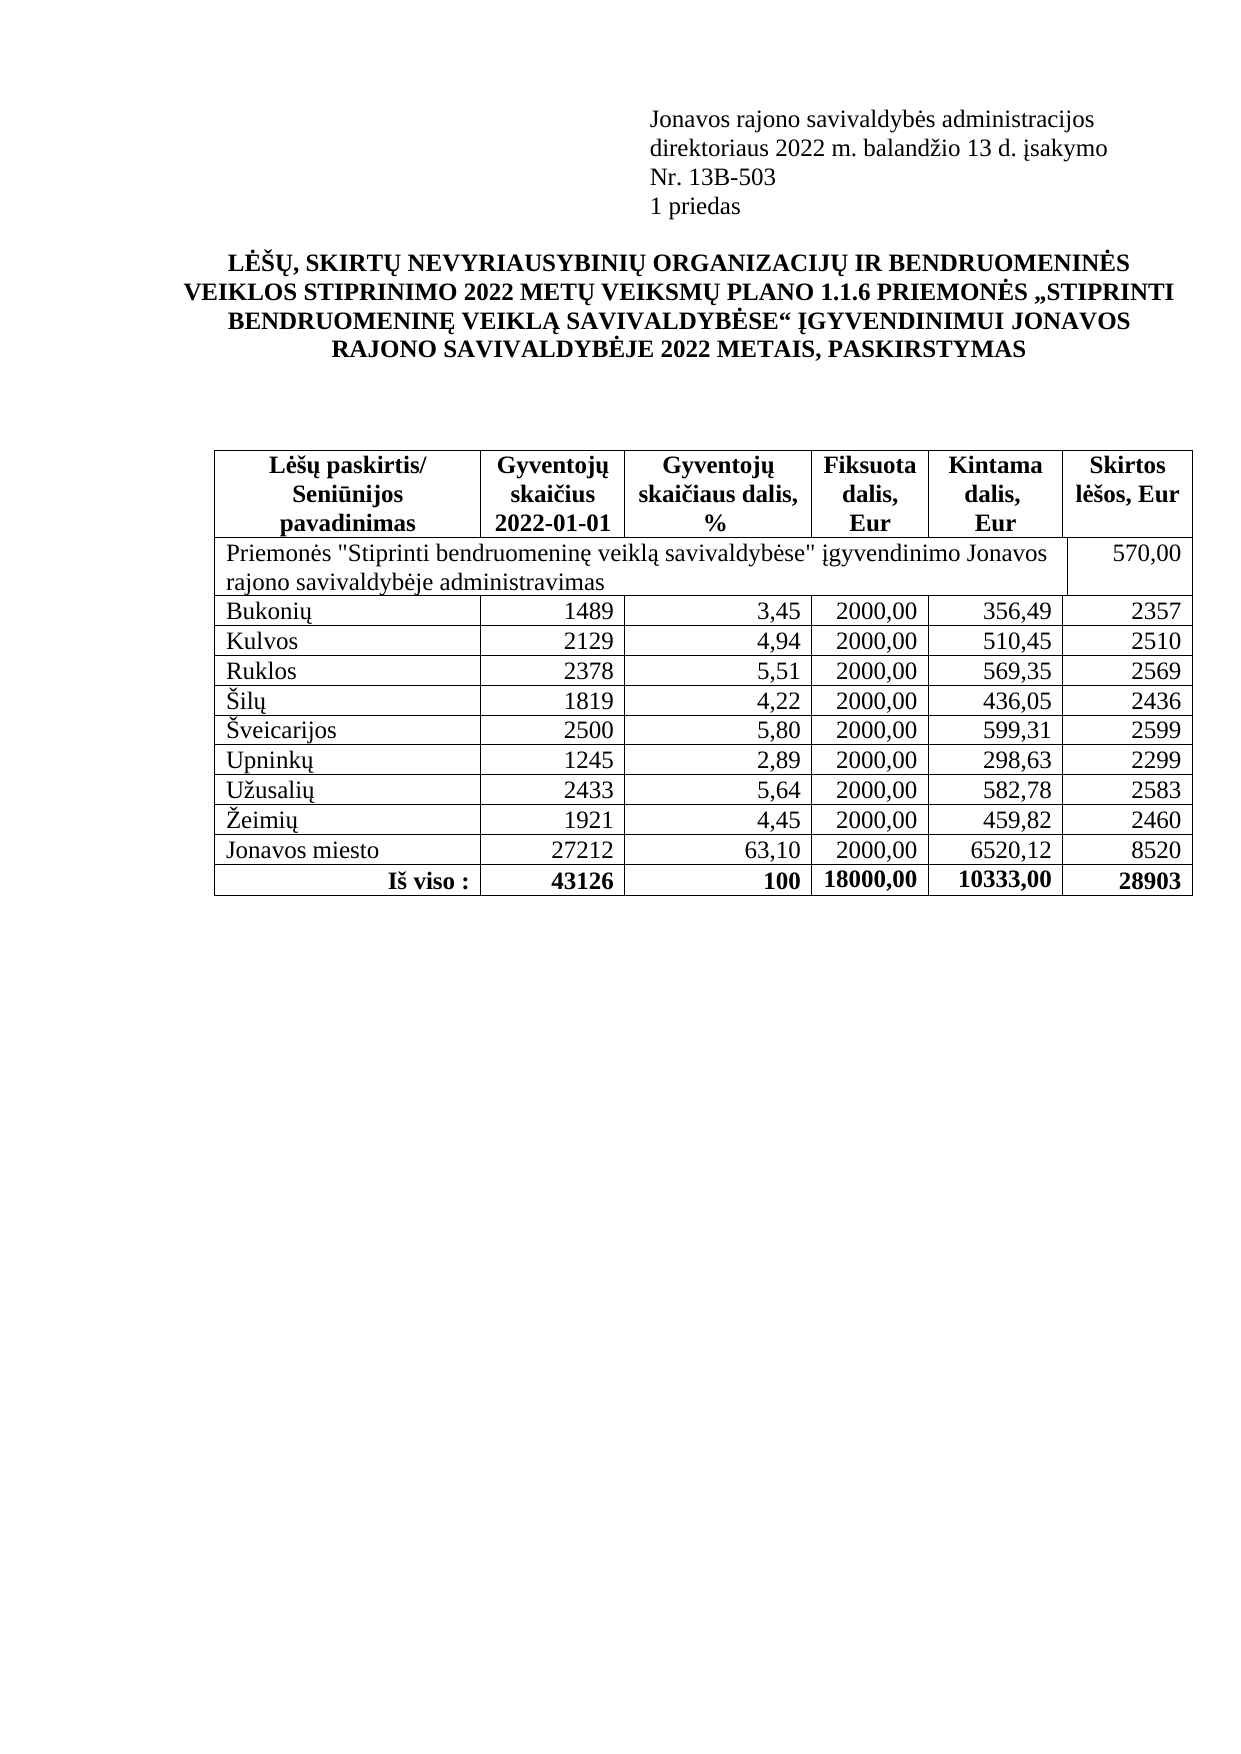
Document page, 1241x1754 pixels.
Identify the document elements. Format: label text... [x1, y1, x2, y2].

text Nr. 13B-503 [649, 162, 1181, 191]
table_cell 5,80 [625, 716, 811, 744]
table_cell 2000,00 [812, 626, 928, 655]
table_cell Šveicarijos [215, 716, 480, 744]
table_cell 43126 [481, 865, 624, 895]
table_cell Priemonės "Stiprinti bendruomeninę veiklą savivaldybėse" įgyvendinimo Jonavos rajono savivaldybėje administravimas [215, 538, 1067, 595]
table_cell 1819 [481, 686, 624, 714]
table_cell 18000,00 [812, 865, 928, 895]
table_cell Ruklos [215, 656, 480, 685]
table_cell 2000,00 [812, 716, 928, 744]
table_cell 2000,00 [812, 745, 928, 774]
table_cell Jonavos miesto [215, 835, 480, 863]
table_cell 5,64 [625, 775, 811, 804]
table_cell 28903 [1063, 865, 1192, 895]
table_cell 2433 [481, 775, 624, 804]
table_cell 2500 [481, 716, 624, 744]
table_cell 459,82 [929, 805, 1062, 834]
text Jonavos rajono savivaldybės administracijos [649, 104, 1181, 133]
table_cell 2000,00 [812, 596, 928, 625]
table_cell 4,45 [625, 805, 811, 834]
table_cell 2357 [1063, 596, 1192, 625]
table_cell 2000,00 [812, 775, 928, 804]
table_cell 570,00 [1068, 538, 1192, 595]
table_cell 6520,12 [929, 835, 1062, 863]
table_cell 510,45 [929, 626, 1062, 655]
table_cell 2599 [1063, 716, 1192, 744]
table_cell Žeimių [215, 805, 480, 834]
table_cell Iš viso : [215, 865, 480, 895]
table_cell Šilų [215, 686, 480, 714]
table_cell 27212 [481, 835, 624, 863]
table_cell 2460 [1063, 805, 1192, 834]
text LĖŠŲ, SKIRTŲ NEVYRIAUSYBINIŲ ORGANIZACIJŲ IR BENDRUOMENINĖS VEIKLOS STIPRINIMO 2022 METŲ VEIKSMŲ PLANO 1.1.6 PRIEMONĖS „STIPRINTI BENDRUOMENINĘ VEIKLĄ SAVIVALDYBĖSE“ ĮGYVENDINIMUI JONAVOS RAJONO SAVIVALDYBĖJE 2022 METAIS, PASKIRSTYMAS [177, 248, 1181, 363]
table_cell 2000,00 [812, 686, 928, 714]
table_cell 2000,00 [812, 656, 928, 685]
table_header Kintama dalis, Eur [929, 451, 1062, 537]
table_cell 436,05 [929, 686, 1062, 714]
table_cell Užusalių [215, 775, 480, 804]
table_cell 5,51 [625, 656, 811, 685]
table_cell 2129 [481, 626, 624, 655]
table_cell 2,89 [625, 745, 811, 774]
table_cell 599,31 [929, 716, 1062, 744]
table_cell 2569 [1063, 656, 1192, 685]
table_cell 582,78 [929, 775, 1062, 804]
table_header Gyventojų skaičiaus dalis, % [625, 451, 811, 537]
table_cell 1245 [481, 745, 624, 774]
table_cell Kulvos [215, 626, 480, 655]
table_cell 3,45 [625, 596, 811, 625]
table_cell 10333,00 [929, 865, 1062, 895]
table_cell 100 [625, 865, 811, 895]
table_cell 1489 [481, 596, 624, 625]
table_cell 2000,00 [812, 835, 928, 863]
table_header Fiksuota dalis, Eur [812, 451, 928, 537]
table_cell Upninkų [215, 745, 480, 774]
table_cell 2000,00 [812, 805, 928, 834]
table_cell 2583 [1063, 775, 1192, 804]
table_cell 1921 [481, 805, 624, 834]
table_cell 298,63 [929, 745, 1062, 774]
table_cell 2436 [1063, 686, 1192, 714]
table_cell Bukonių [215, 596, 480, 625]
table_header Skirtos lėšos, Eur [1063, 451, 1192, 537]
table_header Lėšų paskirtis/ Seniūnijos pavadinimas [215, 451, 480, 537]
table_cell 8520 [1063, 835, 1192, 863]
text 1 priedas [649, 191, 1181, 219]
text direktoriaus 2022 m. balandžio 13 d. įsakymo [649, 133, 1181, 162]
table_cell 2378 [481, 656, 624, 685]
table_cell 4,94 [625, 626, 811, 655]
table_cell 4,22 [625, 686, 811, 714]
table_header Gyventojų skaičius 2022-01-01 [481, 451, 624, 537]
table_cell 2299 [1063, 745, 1192, 774]
table_cell 2510 [1063, 626, 1192, 655]
table_cell 569,35 [929, 656, 1062, 685]
table_cell 63,10 [625, 835, 811, 863]
table_cell 356,49 [929, 596, 1062, 625]
